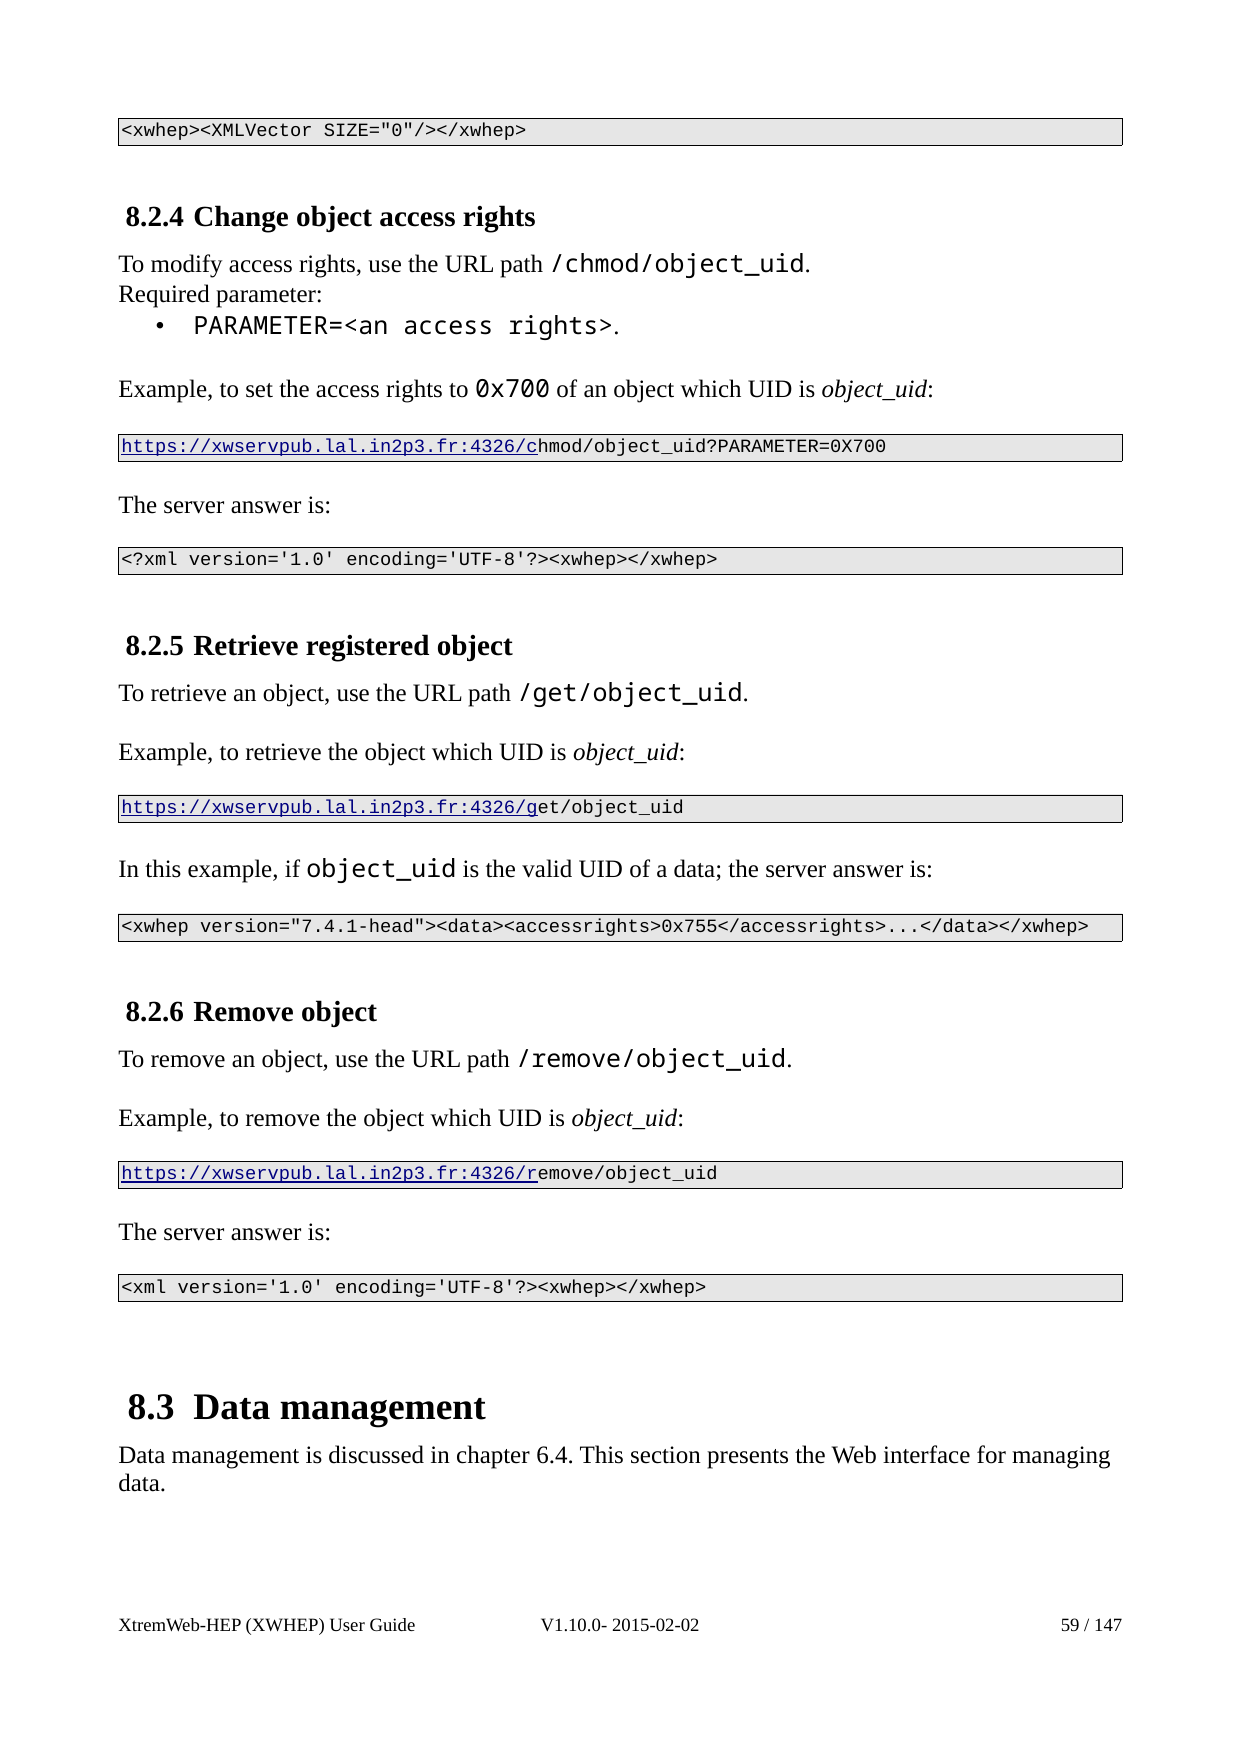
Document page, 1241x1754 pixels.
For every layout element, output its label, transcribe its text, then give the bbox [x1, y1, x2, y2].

text Example, to remove the object which UID is object_uid: [118, 1103, 1122, 1132]
subtitle Retrieve registered object [118, 628, 1122, 662]
text In this example, if object_uid is the valid UID of a data; the server answer is: [118, 851, 1122, 885]
text <xwhep version="7.4.1-head"><data><accessrights>0x755</accessrights>...</data></xwhep> [119, 915, 1122, 941]
text https://xwservpub.lal.in2p3.fr:4326/get/object_uid [119, 796, 1122, 822]
text The server answer is: [118, 490, 1122, 518]
text <xwhep><XMLVector SIZE="0"/></xwhep> [119, 119, 1122, 145]
text To remove an object, use the URL path /remove/object_uid. [118, 1041, 1122, 1074]
text <?xml version='1.0' encoding='UTF-8'?><xwhep></xwhep> [119, 548, 1122, 574]
text https://xwservpub.lal.in2p3.fr:4326/chmod/object_uid?PARAMETER=0X700 [119, 435, 1122, 461]
text To retrieve an object, use the URL path /get/object_uid. [118, 674, 1122, 708]
text To modify access rights, use the URL path /chmod/object_uid. [118, 245, 1122, 279]
subtitle Remove object [118, 994, 1122, 1028]
text Example, to set the access rights to 0x700 of an object which UID is object_uid: [118, 371, 1122, 405]
text https://xwservpub.lal.in2p3.fr:4326/remove/object_uid [119, 1162, 1122, 1188]
text <xml version='1.0' encoding='UTF-8'?><xwhep></xwhep> [119, 1275, 1122, 1301]
list PARAMETER=<an access rights>. [156, 308, 1122, 342]
subtitle Change object access rights [118, 199, 1122, 233]
subtitle Data management [118, 1384, 1122, 1427]
text Example, to retrieve the object which UID is object_uid: [118, 737, 1122, 766]
text The server answer is: [118, 1217, 1122, 1246]
text Required parameter: [118, 279, 1122, 308]
text Data management is discussed in chapter 6.4. This section presents the Web interface for managing data. [118, 1440, 1122, 1497]
